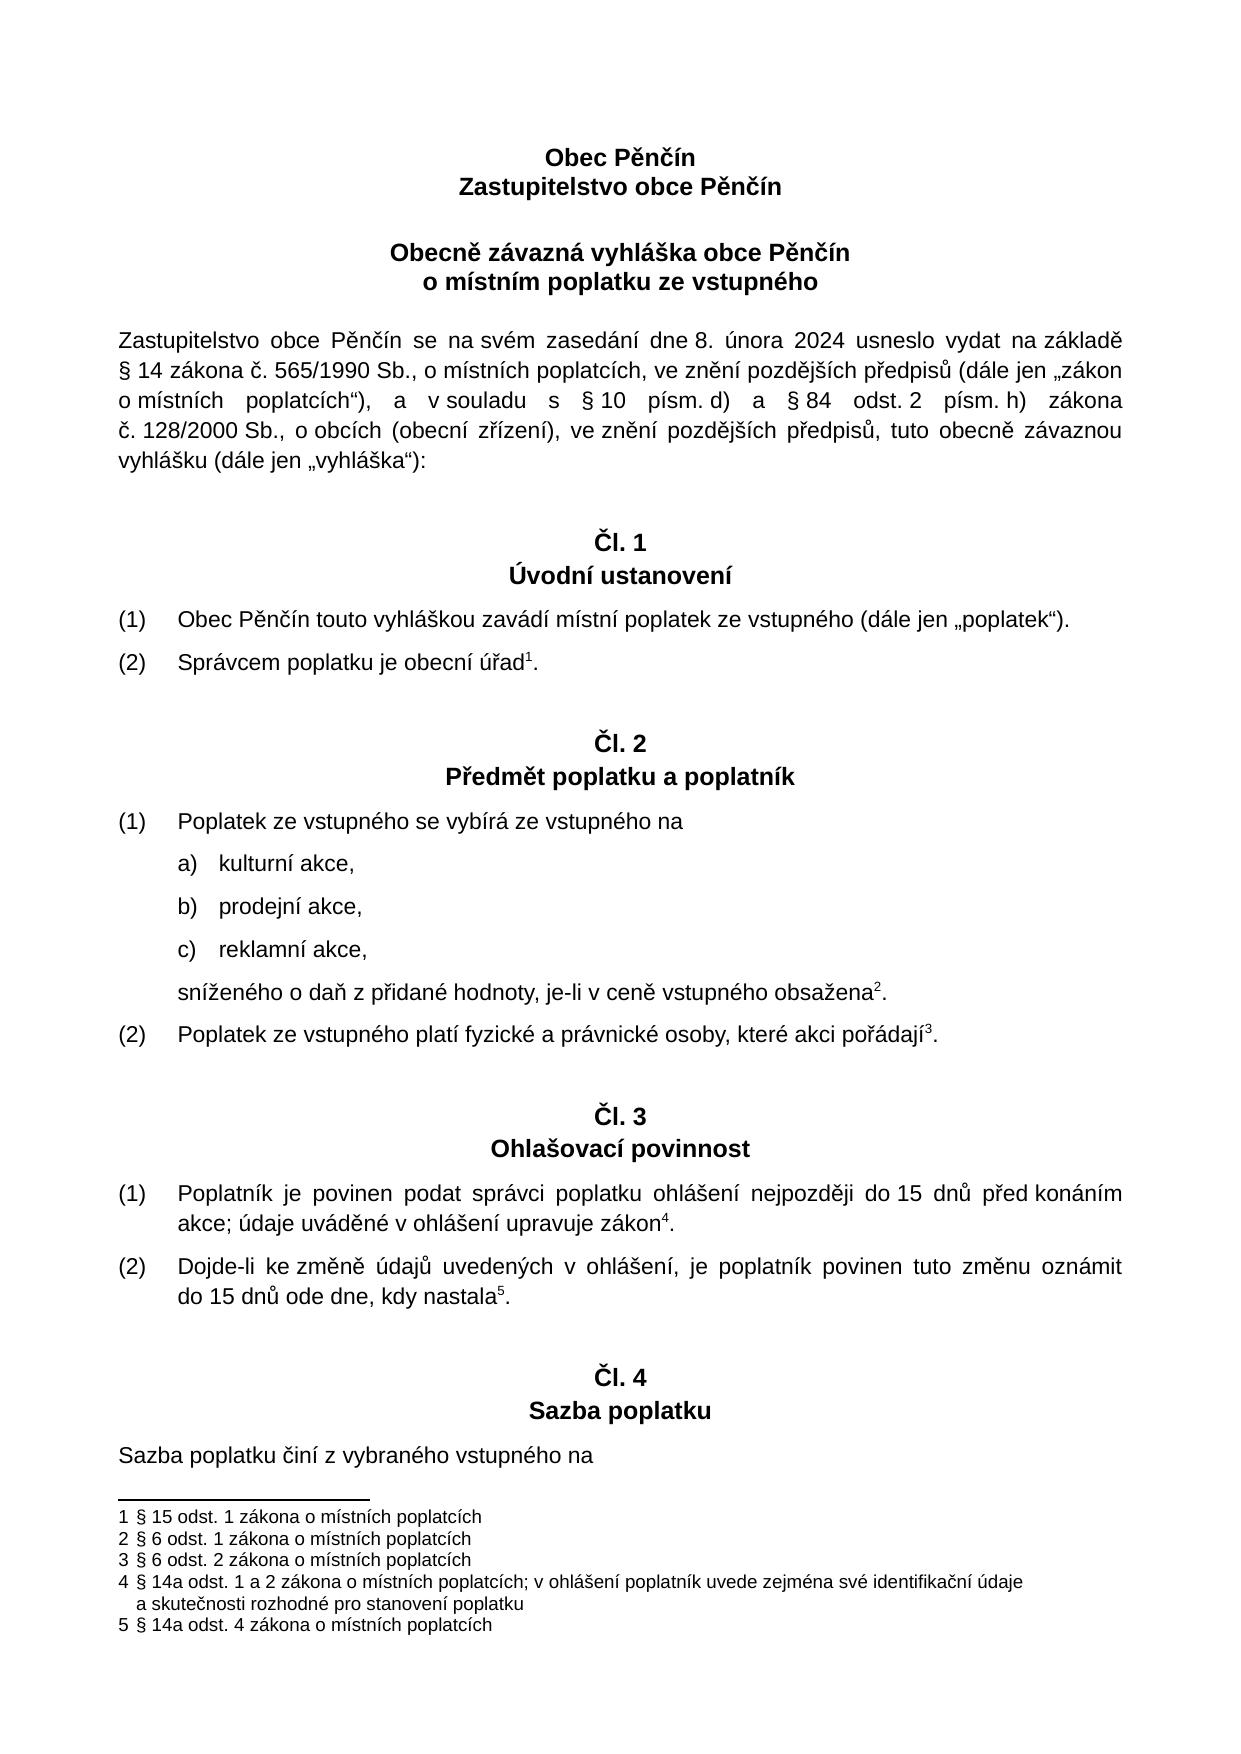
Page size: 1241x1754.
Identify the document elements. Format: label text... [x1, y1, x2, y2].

list Obec Pěnčín touto vyhláškou zavádí místní poplatek ze vstupného (dále jen „poplatek“). [118, 606, 1122, 633]
list Správcem poplatku je obecní úřad. [118, 649, 1122, 675]
list kulturní akce, [177, 850, 1122, 877]
text Sazba poplatku činí z vybraného vstupného na [118, 1442, 1122, 1468]
list Poplatek ze vstupného se vybírá ze vstupného na [118, 808, 1122, 834]
subtitle Obecně závazná vyhláška obce Pěnčín o místním poplatku ze vstupného [118, 238, 1122, 295]
list Poplatek ze vstupného platí fyzické a právnické osoby, které akci pořádají. [118, 1021, 1122, 1048]
list § 14a odst. 1 a 2 zákona o místních poplatcích; v ohlášení poplatník uvede zejména své identifikační údaje a skutečnosti rozhodné pro stanovení poplatku [118, 1571, 1122, 1614]
subtitle Čl. 3 Ohlašovací povinnost [118, 1101, 1122, 1163]
title Obec Pěnčín Zastupitelstvo obce Pěnčín [118, 143, 1122, 201]
subtitle Čl. 4 Sazba poplatku [118, 1363, 1122, 1425]
list Dojde-li ke změně údajů uvedených v ohlášení, je poplatník povinen tuto změnu oznámit do 15 dnů ode dne, kdy nastala. [118, 1253, 1122, 1309]
list § 6 odst. 2 zákona o místních poplatcích [118, 1549, 1122, 1571]
subtitle Čl. 2 Předmět poplatku a poplatník [118, 729, 1122, 791]
list § 6 odst. 1 zákona o místních poplatcích [118, 1528, 1122, 1549]
subtitle Čl. 1 Úvodní ustanovení [118, 528, 1122, 589]
text Zastupitelstvo obce Pěnčín se na svém zasedání dne 8. února 2024 usneslo vydat na základě § 14 zákona č. 565/1990 Sb., o místních poplatcích, ve znění pozdějších předpisů (dále jen „zákon o místních poplatcích“), a v souladu s § 10 písm. d) a § 84 odst. 2 písm. h) zákona č. 128/2000 Sb., o obcích (obecní zřízení), ve znění pozdějších předpisů, tuto obecně závaznou vyhlášku (dále jen „vyhláška“): [118, 327, 1122, 474]
list Poplatník je povinen podat správci poplatku ohlášení nejpozději do 15 dnů před konáním akce; údaje uváděné v ohlášení upravuje zákon. [118, 1180, 1122, 1237]
list sníženého o daň z přidané hodnoty, je-li v ceně vstupného obsažena. [118, 978, 1122, 1005]
list prodejní akce, [177, 893, 1122, 919]
list § 14a odst. 4 zákona o místních poplatcích [118, 1614, 1122, 1635]
list reklamní akce, [177, 936, 1122, 962]
list § 15 odst. 1 zákona o místních poplatcích [118, 1506, 1122, 1528]
